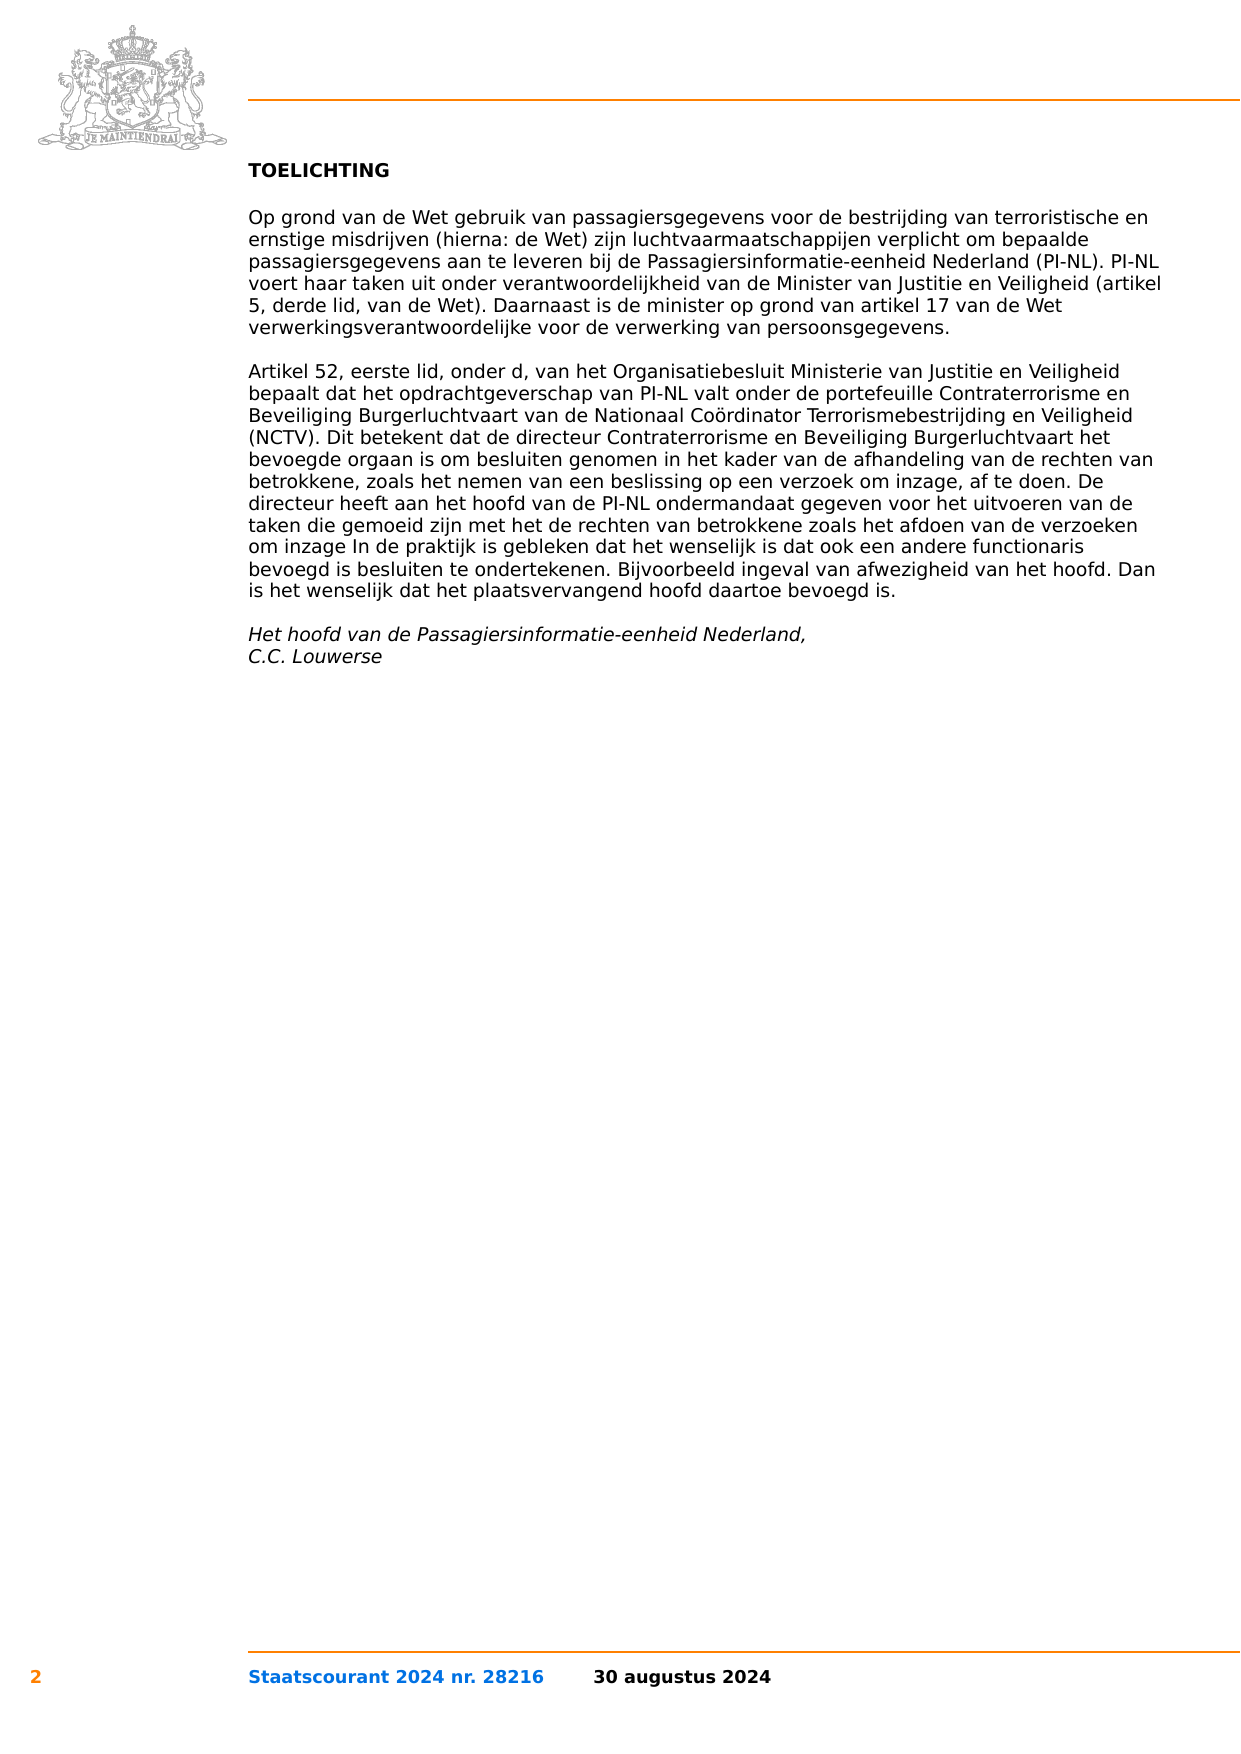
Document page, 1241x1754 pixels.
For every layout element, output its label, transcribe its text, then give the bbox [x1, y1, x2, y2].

subtitle TOELICHTING [248, 160, 1163, 182]
text Artikel 52, eerste lid, onder d, van het Organisatiebesluit Ministerie van Justitie en Veiligheid bepaalt dat het opdrachtgeverschap van PI-NL valt onder de portefeuille Contraterrorisme en Beveiliging Burgerluchtvaart van de Nationaal Coördinator Terrorismebestrijding en Veiligheid (NCTV). Dit betekent dat de directeur Contraterrorisme en Beveiliging Burgerluchtvaart het bevoegde orgaan is om besluiten genomen in het kader van de afhandeling van de rechten van betrokkene, zoals het nemen van een beslissing op een verzoek om inzage, af te doen. De directeur heeft aan het hoofd van de PI-NL ondermandaat gegeven voor het uitvoeren van de taken die gemoeid zijn met het de rechten van betrokkene zoals het afdoen van de verzoeken om inzage In de praktijk is gebleken dat het wenselijk is dat ook een andere functionaris bevoegd is besluiten te ondertekenen. Bijvoorbeeld ingeval van afwezigheid van het hoofd. Dan is het wenselijk dat het plaatsvervangend hoofd daartoe bevoegd is. [248, 361, 1163, 602]
picture [38, 25, 227, 150]
text Het hoofd van de Passagiersinformatie-eenheid Nederland, C.C. Louwerse [248, 624, 1163, 668]
text Op grond van de Wet gebruik van passagiersgegevens voor de bestrijding van terroristische en ernstige misdrijven (hierna: de Wet) zijn luchtvaarmaatschappijen verplicht om bepaalde passagiersgegevens aan te leveren bij de Passagiersinformatie-eenheid Nederland (PI-NL). PI-NL voert haar taken uit onder verantwoordelijkheid van de Minister van Justitie en Veiligheid (artikel 5, derde lid, van de Wet). Daarnaast is de minister op grond van artikel 17 van de Wet verwerkingsverantwoordelijke voor de verwerking van persoonsgegevens. [248, 207, 1163, 339]
